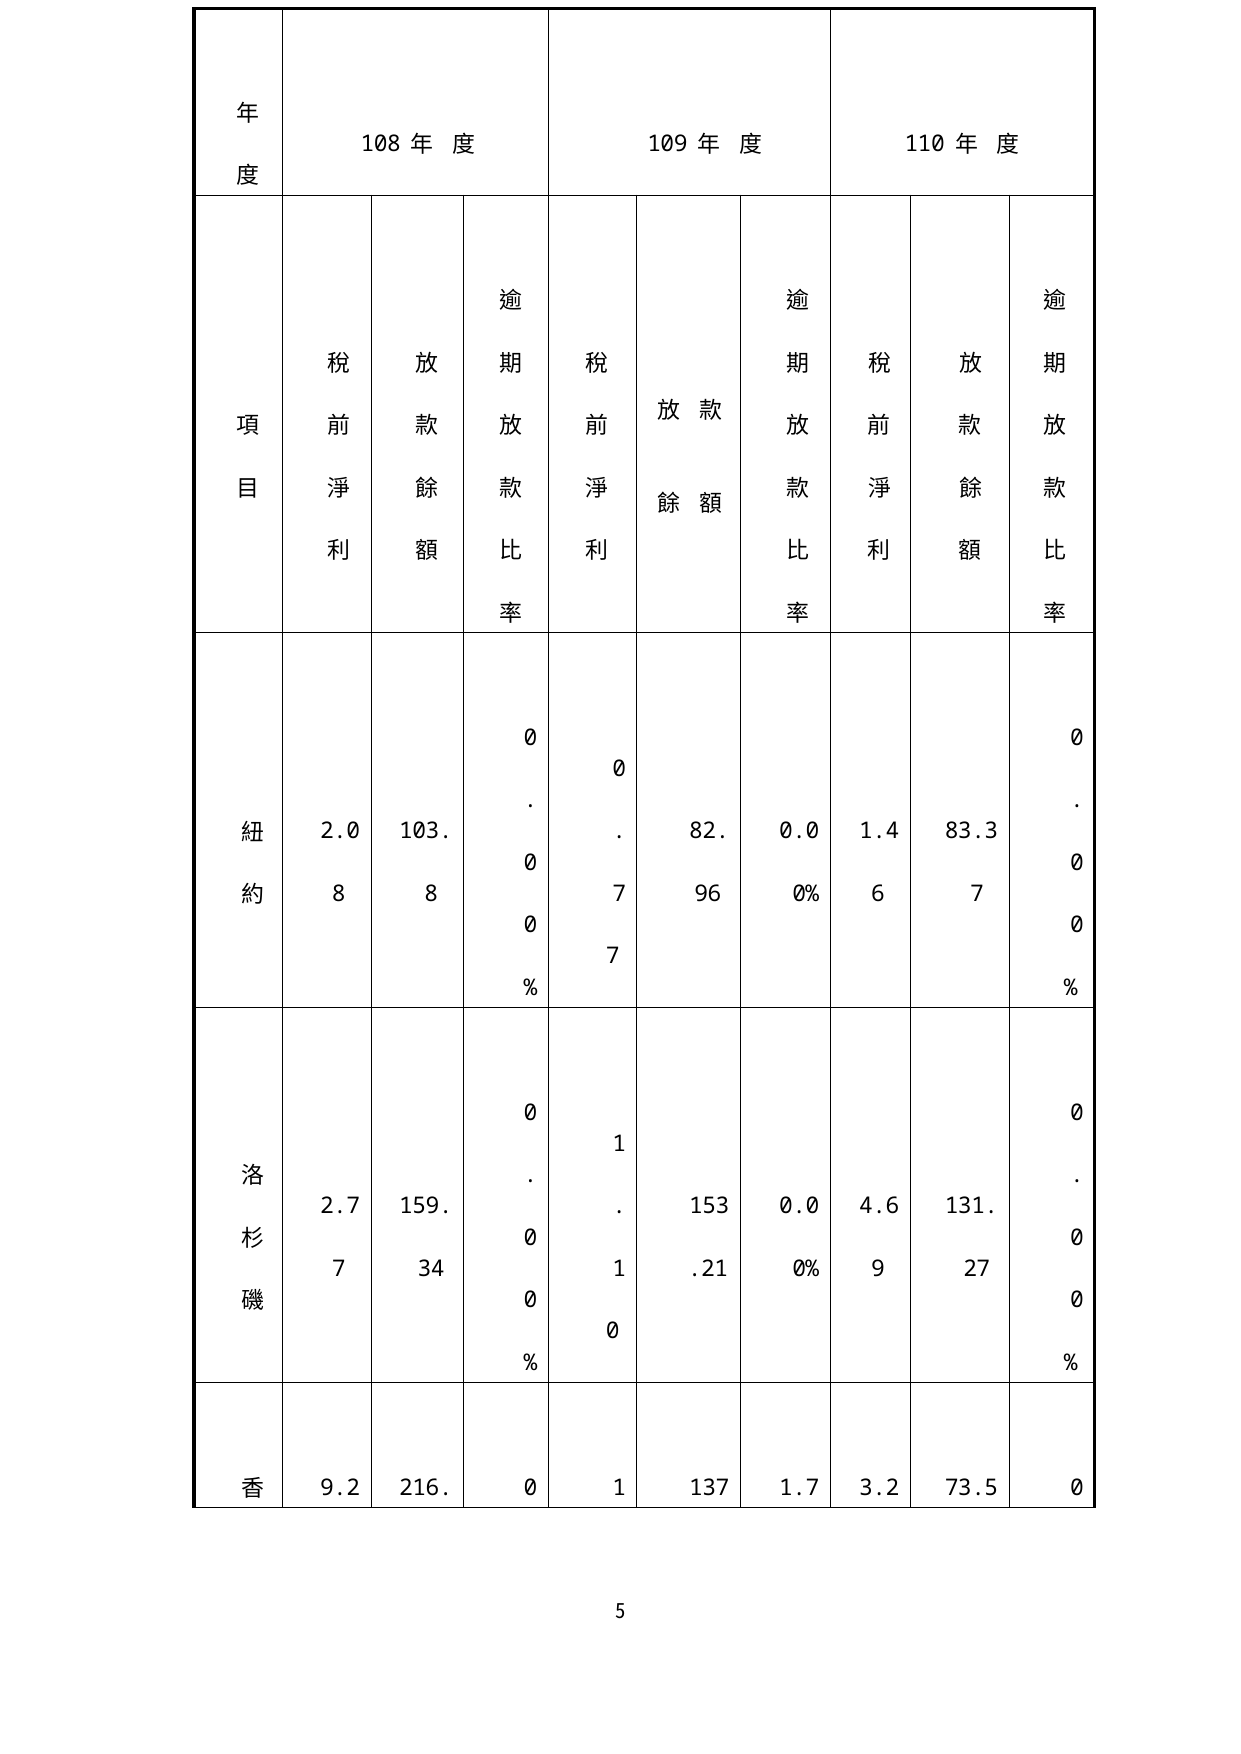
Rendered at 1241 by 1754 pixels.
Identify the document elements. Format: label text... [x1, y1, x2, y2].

table_header 110年度 [831, 10, 1093, 194]
table_cell 0 [1010, 1383, 1093, 1507]
table_cell 稅前 淨利 [831, 196, 910, 632]
table_cell 1.7 [741, 1383, 830, 1507]
table_cell 9.2 [283, 1383, 371, 1507]
table_cell 159.34 [372, 1008, 463, 1382]
table_cell 放款 餘額 [911, 196, 1009, 632]
table_cell 216. [372, 1383, 463, 1507]
table_cell 洛杉磯 [196, 1008, 282, 1382]
table_cell 0 [464, 1383, 548, 1507]
table_cell 1.46 [831, 633, 910, 1007]
table_cell 4.69 [831, 1008, 910, 1382]
table_cell 0.00% [741, 1008, 830, 1382]
table_cell 83.37 [911, 633, 1009, 1007]
table_header 109年度 [549, 10, 830, 194]
table_cell 0.00% [1010, 1008, 1093, 1382]
table_cell 1 [549, 1383, 636, 1507]
table_cell 73.5 [911, 1383, 1009, 1507]
table_cell 3.2 [831, 1383, 910, 1507]
table_header 108年度 [283, 10, 548, 194]
table_cell 0.00% [464, 1008, 548, 1382]
table_header 年度 [196, 10, 282, 194]
table_cell 0.77 [549, 633, 636, 1007]
table_cell 逾期放款比率 [1010, 196, 1093, 632]
table_cell 放款 餘額 [372, 196, 463, 632]
table_cell 2.08 [283, 633, 371, 1007]
table_cell 香 [196, 1383, 282, 1507]
table_cell 逾期放款比率 [464, 196, 548, 632]
table_cell 0.00% [1010, 633, 1093, 1007]
table_cell 紐約 [196, 633, 282, 1007]
table_cell 0.00% [741, 633, 830, 1007]
table_cell 項目 [196, 196, 282, 632]
table_cell 153.21 [637, 1008, 740, 1382]
table_cell 0.00% [464, 633, 548, 1007]
table_cell 稅前 淨利 [283, 196, 371, 632]
table_cell 103.8 [372, 633, 463, 1007]
table_cell 1.10 [549, 1008, 636, 1382]
table_cell 2.77 [283, 1008, 371, 1382]
table_cell 逾期放款比率 [741, 196, 830, 632]
table_cell 137 [637, 1383, 740, 1507]
table_cell 稅前 淨利 [549, 196, 636, 632]
table_cell 放款 餘額 [637, 196, 740, 632]
table_cell 82.96 [637, 633, 740, 1007]
table_cell 131.27 [911, 1008, 1009, 1382]
